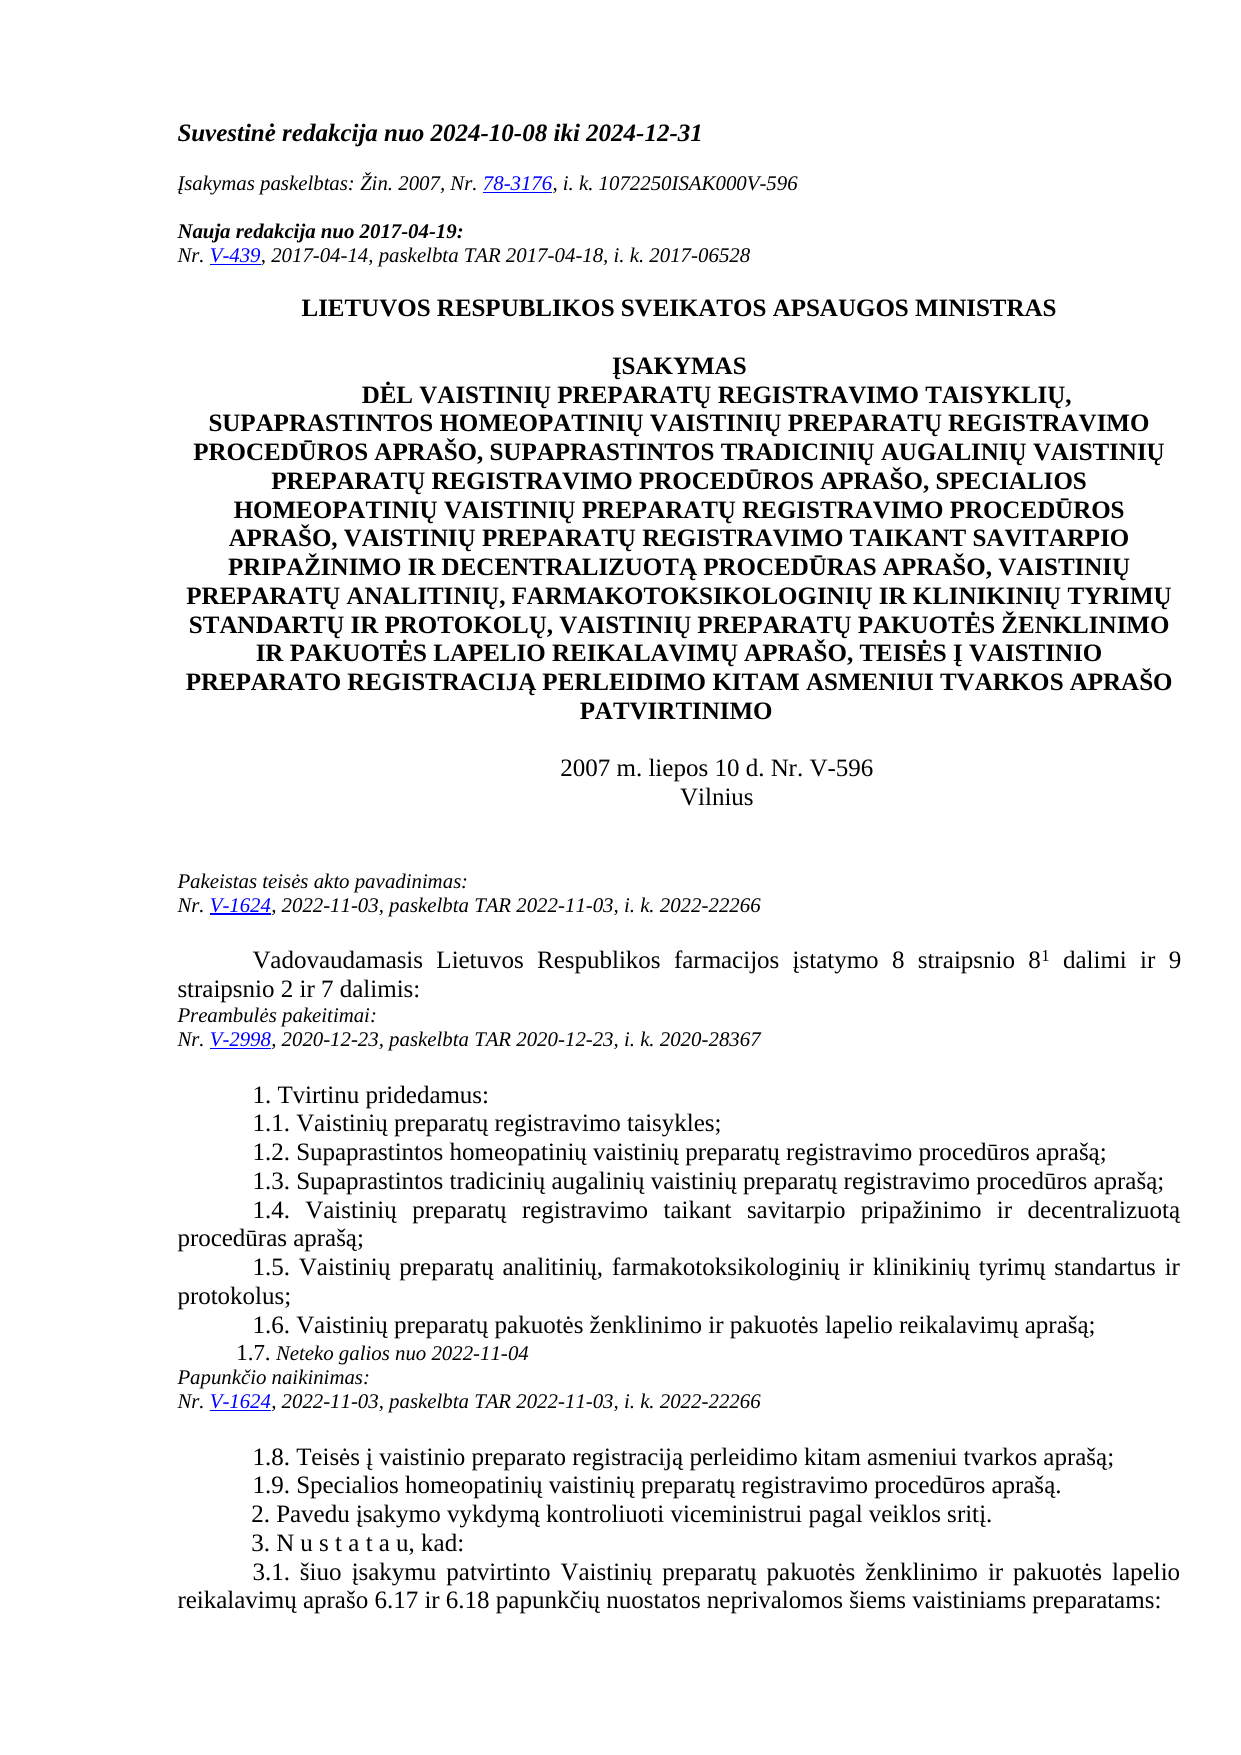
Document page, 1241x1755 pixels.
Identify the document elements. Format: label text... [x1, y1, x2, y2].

text Nr. V-1624, 2022-11-03, paskelbta TAR 2022-11-03, i. k. 2022-22266 [177, 893, 1181, 917]
text 1.2. Supaprastintos homeopatinių vaistinių preparatų registravimo procedūros aprašą; [177, 1137, 1181, 1166]
text 2007 m. liepos 10 d. Nr. V-596 [177, 753, 1181, 782]
text Papunkčio naikinimas: [177, 1365, 1181, 1389]
text 1.1. Vaistinių preparatų registravimo taisykles; [177, 1108, 1181, 1137]
text 1. Tvirtinu pridedamus: [177, 1080, 1181, 1108]
text Nr. V-1624, 2022-11-03, paskelbta TAR 2022-11-03, i. k. 2022-22266 [177, 1389, 1181, 1413]
text Vadovaudamasis Lietuvos Respublikos farmacijos įstatymo 8 straipsnio 81 dalimi ir 9 straipsnio 2 ir 7 dalimis: [177, 945, 1181, 1003]
text ĮSAKYMAS [177, 351, 1181, 380]
text 1.6. Vaistinių preparatų pakuotės ženklinimo ir pakuotės lapelio reikalavimų aprašą; [177, 1310, 1181, 1338]
text 1.4. Vaistinių preparatų registravimo taikant savitarpio pripažinimo ir decentralizuotą procedūras aprašą; [177, 1195, 1181, 1252]
text Nauja redakcija nuo 2017-04-19: [177, 219, 1181, 243]
text Preambulės pakeitimai: [177, 1003, 1181, 1027]
text 2. Pavedu įsakymo vykdymą kontroliuoti viceministrui pagal veiklos sritį. [177, 1499, 1181, 1528]
text 1.5. Vaistinių preparatų analitinių, farmakotoksikologinių ir klinikinių tyrimų standartus ir protokolus; [177, 1252, 1181, 1310]
text 1.9. Specialios homeopatinių vaistinių preparatų registravimo procedūros aprašą. [177, 1471, 1181, 1499]
text Vilnius [177, 782, 1181, 811]
text 1.8. Teisės į vaistinio preparato registraciją perleidimo kitam asmeniui tvarkos aprašą; [177, 1442, 1181, 1471]
text 3. N u s t a t a u, kad: [177, 1528, 1181, 1557]
text Nr. V-2998, 2020-12-23, paskelbta TAR 2020-12-23, i. k. 2020-28367 [177, 1027, 1181, 1051]
text Pakeistas teisės akto pavadinimas: [177, 868, 1181, 893]
text Įsakymas paskelbtas: Žin. 2007, Nr. 78-3176, i. k. 1072250ISAK000V-596 [177, 171, 1181, 195]
text 3.1. šiuo įsakymu patvirtinto Vaistinių preparatų pakuotės ženklinimo ir pakuotės lapelio reikalavimų aprašo 6.17 ir 6.18 papunkčių nuostatos neprivalomos šiems vaistiniams preparatams: [177, 1557, 1181, 1614]
text 1.3. Supaprastintos tradicinių augalinių vaistinių preparatų registravimo procedūros aprašą; [177, 1166, 1181, 1195]
text Suvestinė redakcija nuo 2024-10-08 iki 2024-12-31 [177, 118, 1181, 147]
text LIETUVOS RESPUBLIKOS SVEIKATOS APSAUGOS MINISTRAS [177, 293, 1181, 322]
text DĖL VAISTINIŲ PREPARATŲ REGISTRAVIMO TAISYKLIŲ, SUPAPRASTINTOS HOMEOPATINIŲ VAISTINIŲ PREPARATŲ REGISTRAVIMO PROCEDŪROS APRAŠO, SUPAPRASTINTOS TRADICINIŲ AUGALINIŲ VAISTINIŲ PREPARATŲ REGISTRAVIMO PROCEDŪROS APRAŠO, SPECIALIOS HOMEOPATINIŲ VAISTINIŲ PREPARATŲ REGISTRAVIMO PROCEDŪROS APRAŠO, VAISTINIŲ PREPARATŲ REGISTRAVIMO TAIKANT SAVITARPIO PRIPAŽINIMO IR DECENTRALIZUOTĄ PROCEDŪRAS APRAŠO, VAISTINIŲ PREPARATŲ ANALITINIŲ, FARMAKOTOKSIKOLOGINIŲ IR KLINIKINIŲ TYRIMŲ STANDARTŲ IR PROTOKOLŲ, VAISTINIŲ PREPARATŲ PAKUOTĖS ŽENKLINIMO IR PAKUOTĖS LAPELIO REIKALAVIMŲ APRAŠO, TEISĖS Į VAISTINIO PREPARATO REGISTRACIJĄ PERLEIDIMO KITAM ASMENIUI TVARKOS APRAŠO PATVIRTINIMO [177, 380, 1181, 725]
text 1.7. Neteko galios nuo 2022-11-04 [177, 1338, 1181, 1365]
text Nr. V-439, 2017-04-14, paskelbta TAR 2017-04-18, i. k. 2017-06528 [177, 243, 1181, 267]
